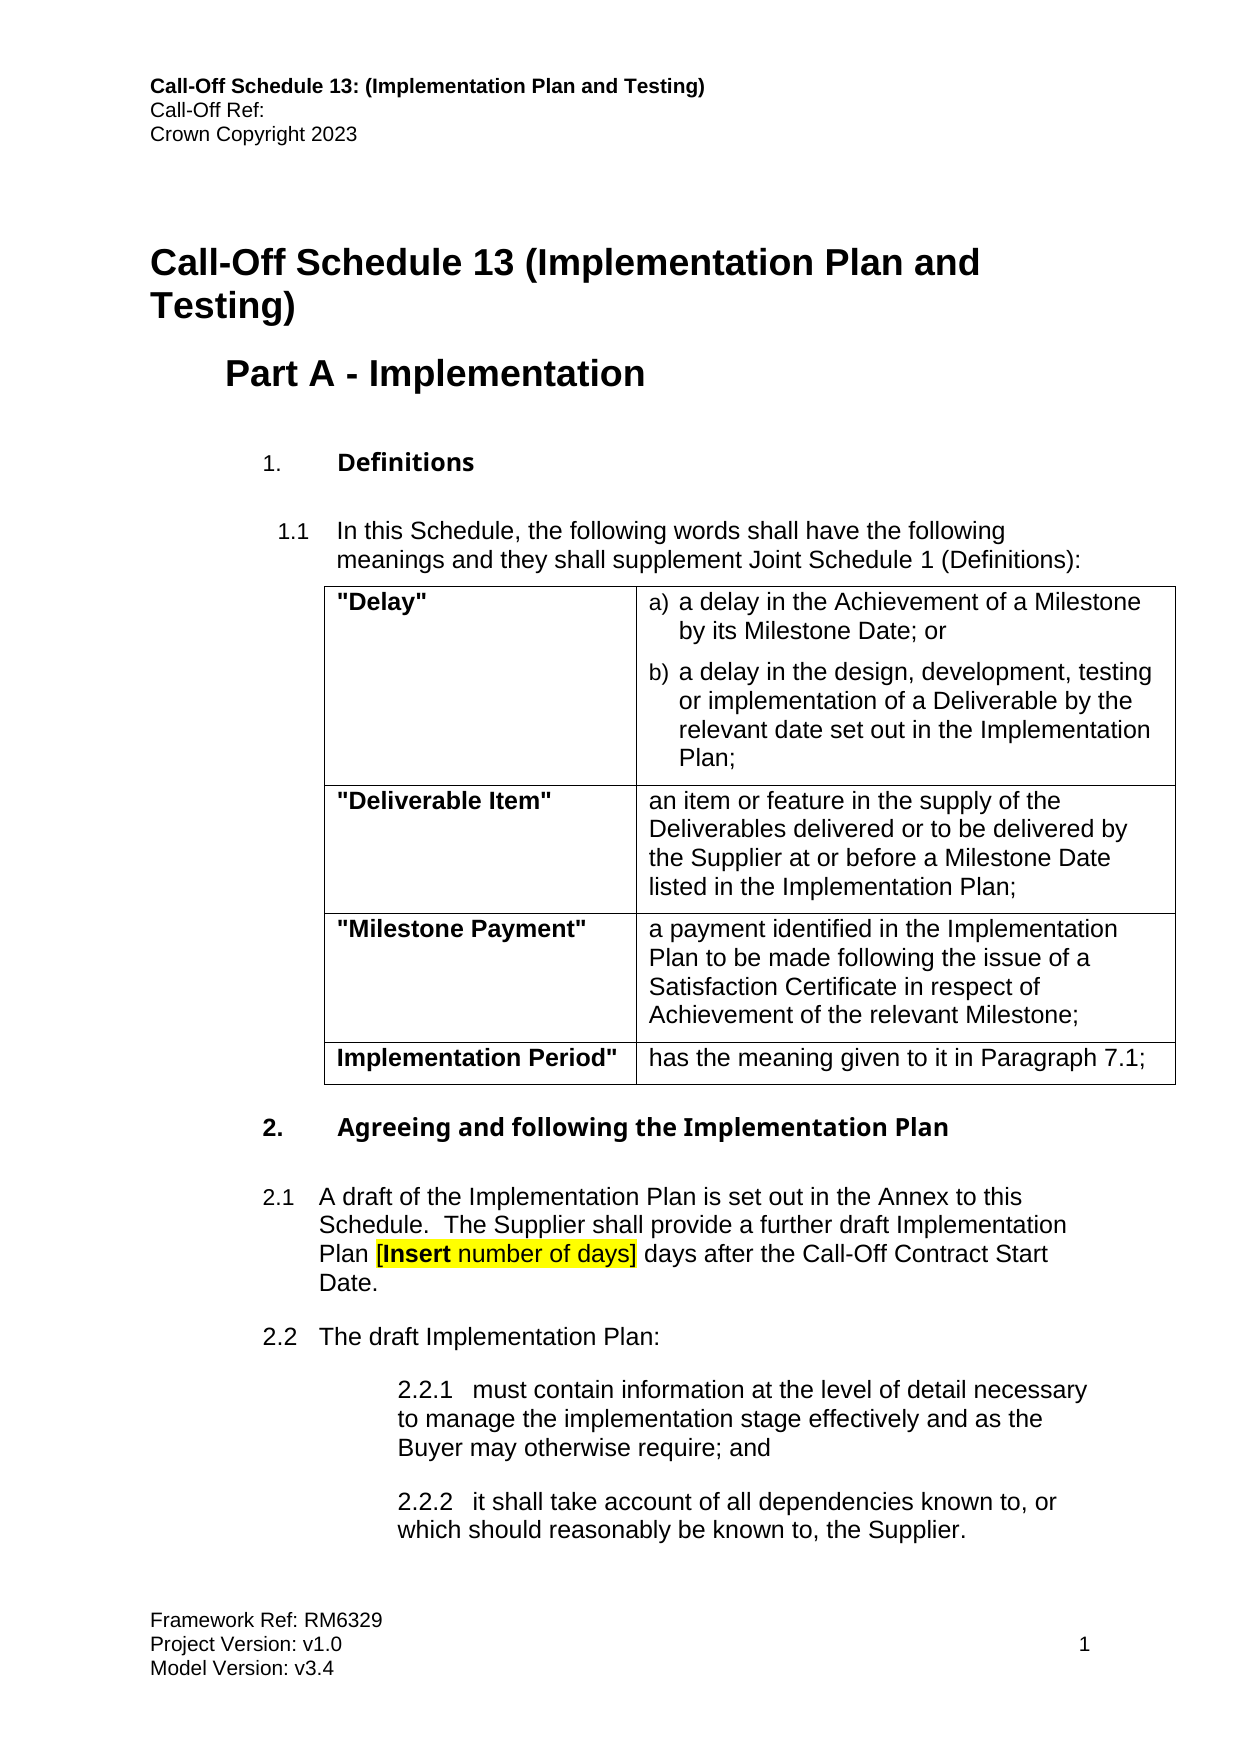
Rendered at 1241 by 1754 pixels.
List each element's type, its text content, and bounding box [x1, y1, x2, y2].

list Agreeing and following the Implementation Plan [262, 1110, 1090, 1144]
table_cell has the meaning given to it in Paragraph 7.1; [637, 1043, 1175, 1084]
text Call-Off Schedule 13 (Implementation Plan and Testing) [150, 240, 1090, 326]
table_header "Delay" [325, 587, 636, 785]
text Part A - Implementation [150, 351, 1090, 394]
table_cell a payment identified in the Implementation Plan to be made following the issue of a Satisfaction Certificate in respect of Achievement of the relevant Milestone; [637, 914, 1175, 1042]
table_cell Implementation Period" [325, 1043, 636, 1084]
list The draft Implementation Plan: [262, 1322, 1090, 1350]
table_header a delay in the Achievement of a Milestone by its Milestone Date; or a delay in the design, development, testing or implementation of a Deliverable by the relevant date set out in the Implementation Plan; [637, 587, 1175, 785]
list it shall take account of all dependencies known to, or which should reasonably be known to, the Supplier. [397, 1487, 1090, 1544]
list A draft of the Implementation Plan is set out in the Annex to this Schedule. The Supplier shall provide a further draft Implementation Plan [Insert number of days] days after the Call-Off Contract Start Date. [262, 1182, 1090, 1297]
table_cell "Deliverable Item" [325, 786, 636, 913]
table_cell an item or feature in the supply of the Deliverables delivered or to be delivered by the Supplier at or before a Milestone Date listed in the Implementation Plan; [637, 786, 1175, 913]
list In this Schedule, the following words shall have the following meanings and they shall supplement Joint Schedule 1 (Definitions): [277, 516, 1090, 574]
list Definitions [262, 444, 1090, 479]
table_cell "Milestone Payment" [325, 914, 636, 1042]
list must contain information at the level of detail necessary to manage the implementation stage effectively and as the Buyer may otherwise require; and [397, 1375, 1090, 1462]
